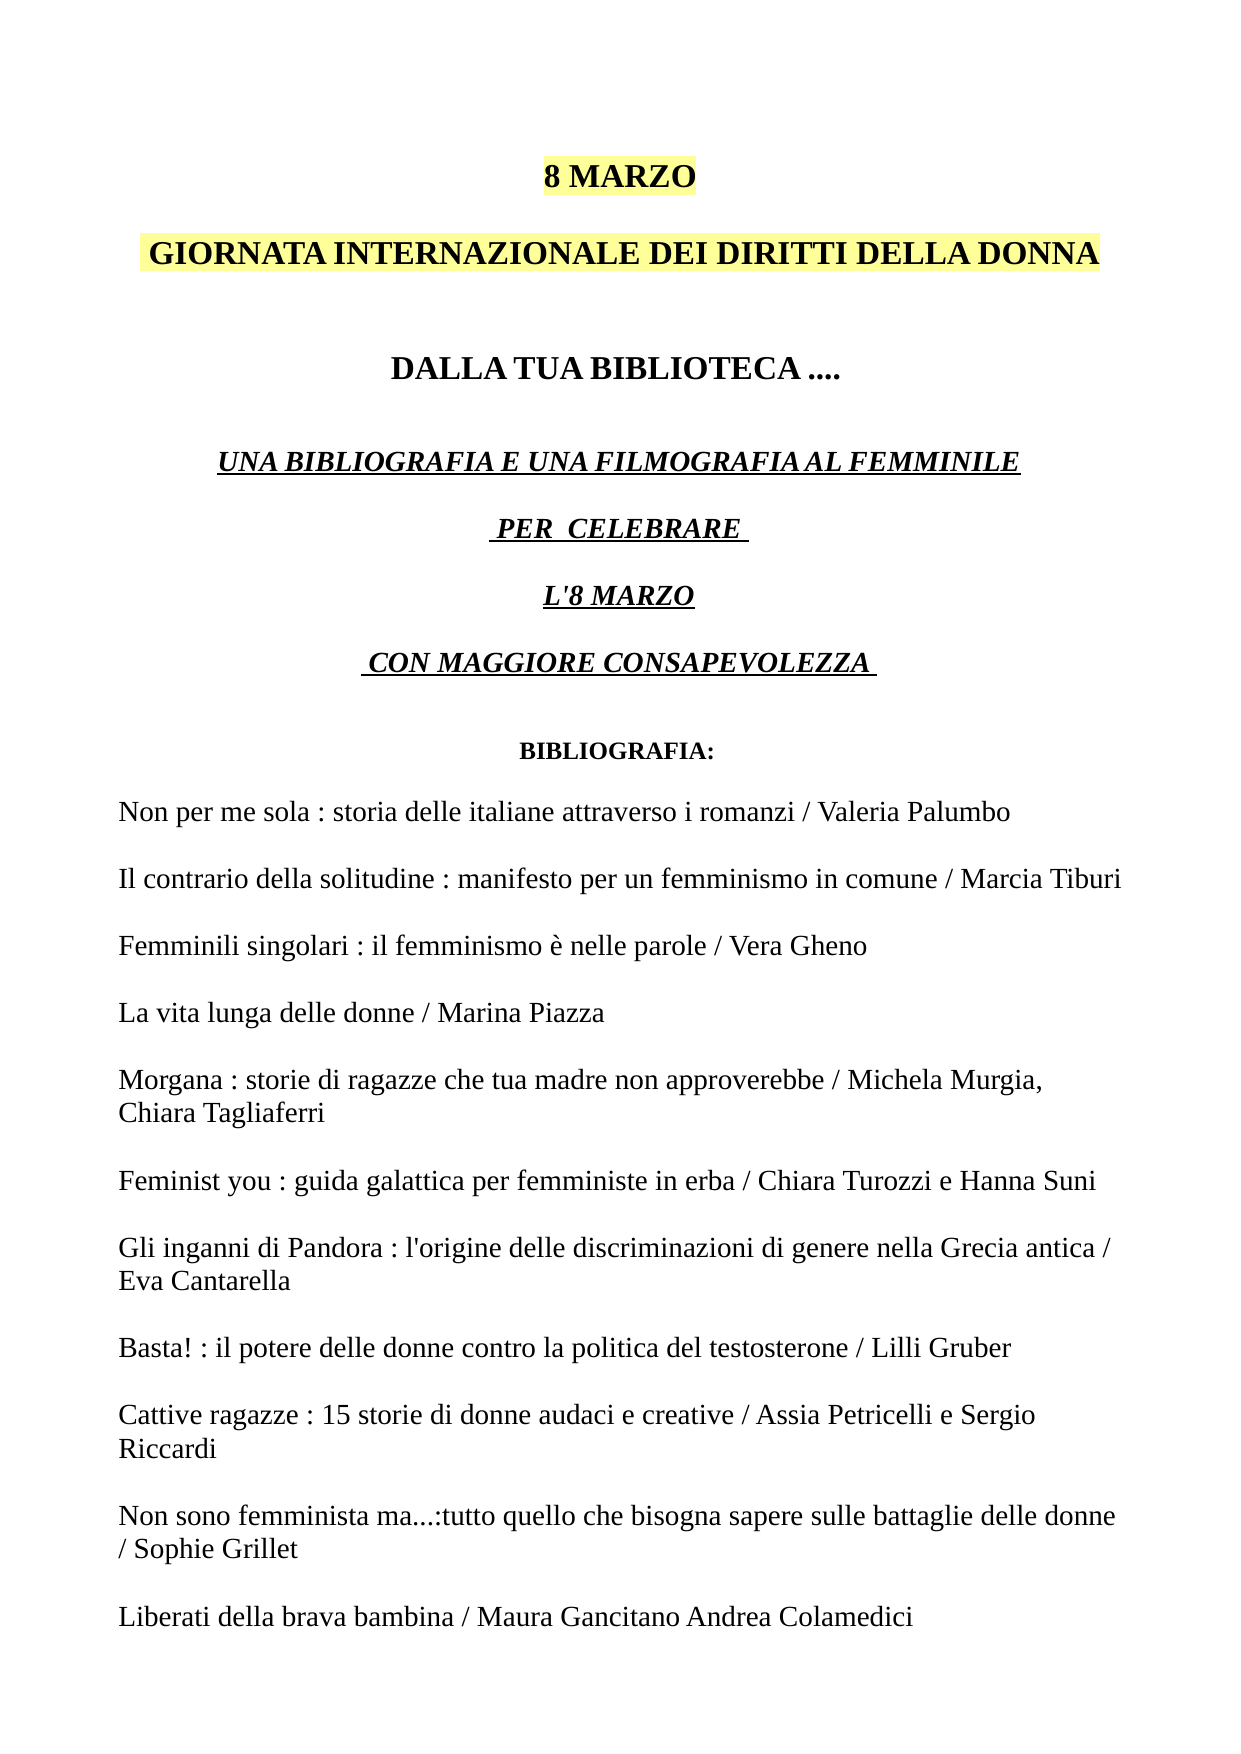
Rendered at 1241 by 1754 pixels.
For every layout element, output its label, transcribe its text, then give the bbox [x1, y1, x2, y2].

text Gli inganni di Pandora : l'origine delle discriminazioni di genere nella Grecia antica / Eva Cantarella [118, 1230, 1122, 1297]
text UNA BIBLIOGRAFIA E UNA FILMOGRAFIA AL FEMMINILE [118, 444, 1122, 477]
text DALLA TUA BIBLIOTECA .... [118, 348, 1122, 386]
text PER CELEBRARE [118, 511, 1122, 544]
text La vita lunga delle donne / Marina Piazza [118, 995, 1122, 1028]
text Basta! : il potere delle donne contro la politica del testosterone / Lilli Gruber [118, 1330, 1122, 1364]
text Non per me sola : storia delle italiane attraverso i romanzi / Valeria Palumbo [118, 794, 1122, 827]
text 8 MARZO [118, 156, 1122, 195]
text Femminili singolari : il femminismo è nelle parole / Vera Gheno [118, 928, 1122, 961]
text CON MAGGIORE CONSAPEVOLEZZA [118, 645, 1122, 679]
text L'8 MARZO [118, 578, 1122, 612]
text Liberati della brava bambina / Maura Gancitano Andrea Colamedici [118, 1599, 1122, 1632]
text Il contrario della solitudine : manifesto per un femminismo in comune / Marcia Tiburi [118, 861, 1122, 894]
text Morgana : storie di ragazze che tua madre non approverebbe / Michela Murgia, Chiara Tagliaferri [118, 1062, 1122, 1129]
text Feminist you : guida galattica per femministe in erba / Chiara Turozzi e Hanna Suni [118, 1163, 1122, 1196]
text Cattive ragazze : 15 storie di donne audaci e creative / Assia Petricelli e Sergio Riccardi [118, 1397, 1122, 1464]
text GIORNATA INTERNAZIONALE DEI DIRITTI DELLA DONNA [118, 233, 1122, 271]
text Non sono femminista ma...:tutto quello che bisogna sapere sulle battaglie delle donne / Sophie Grillet [118, 1498, 1122, 1565]
text BIBLIOGRAFIA: [118, 736, 1122, 765]
